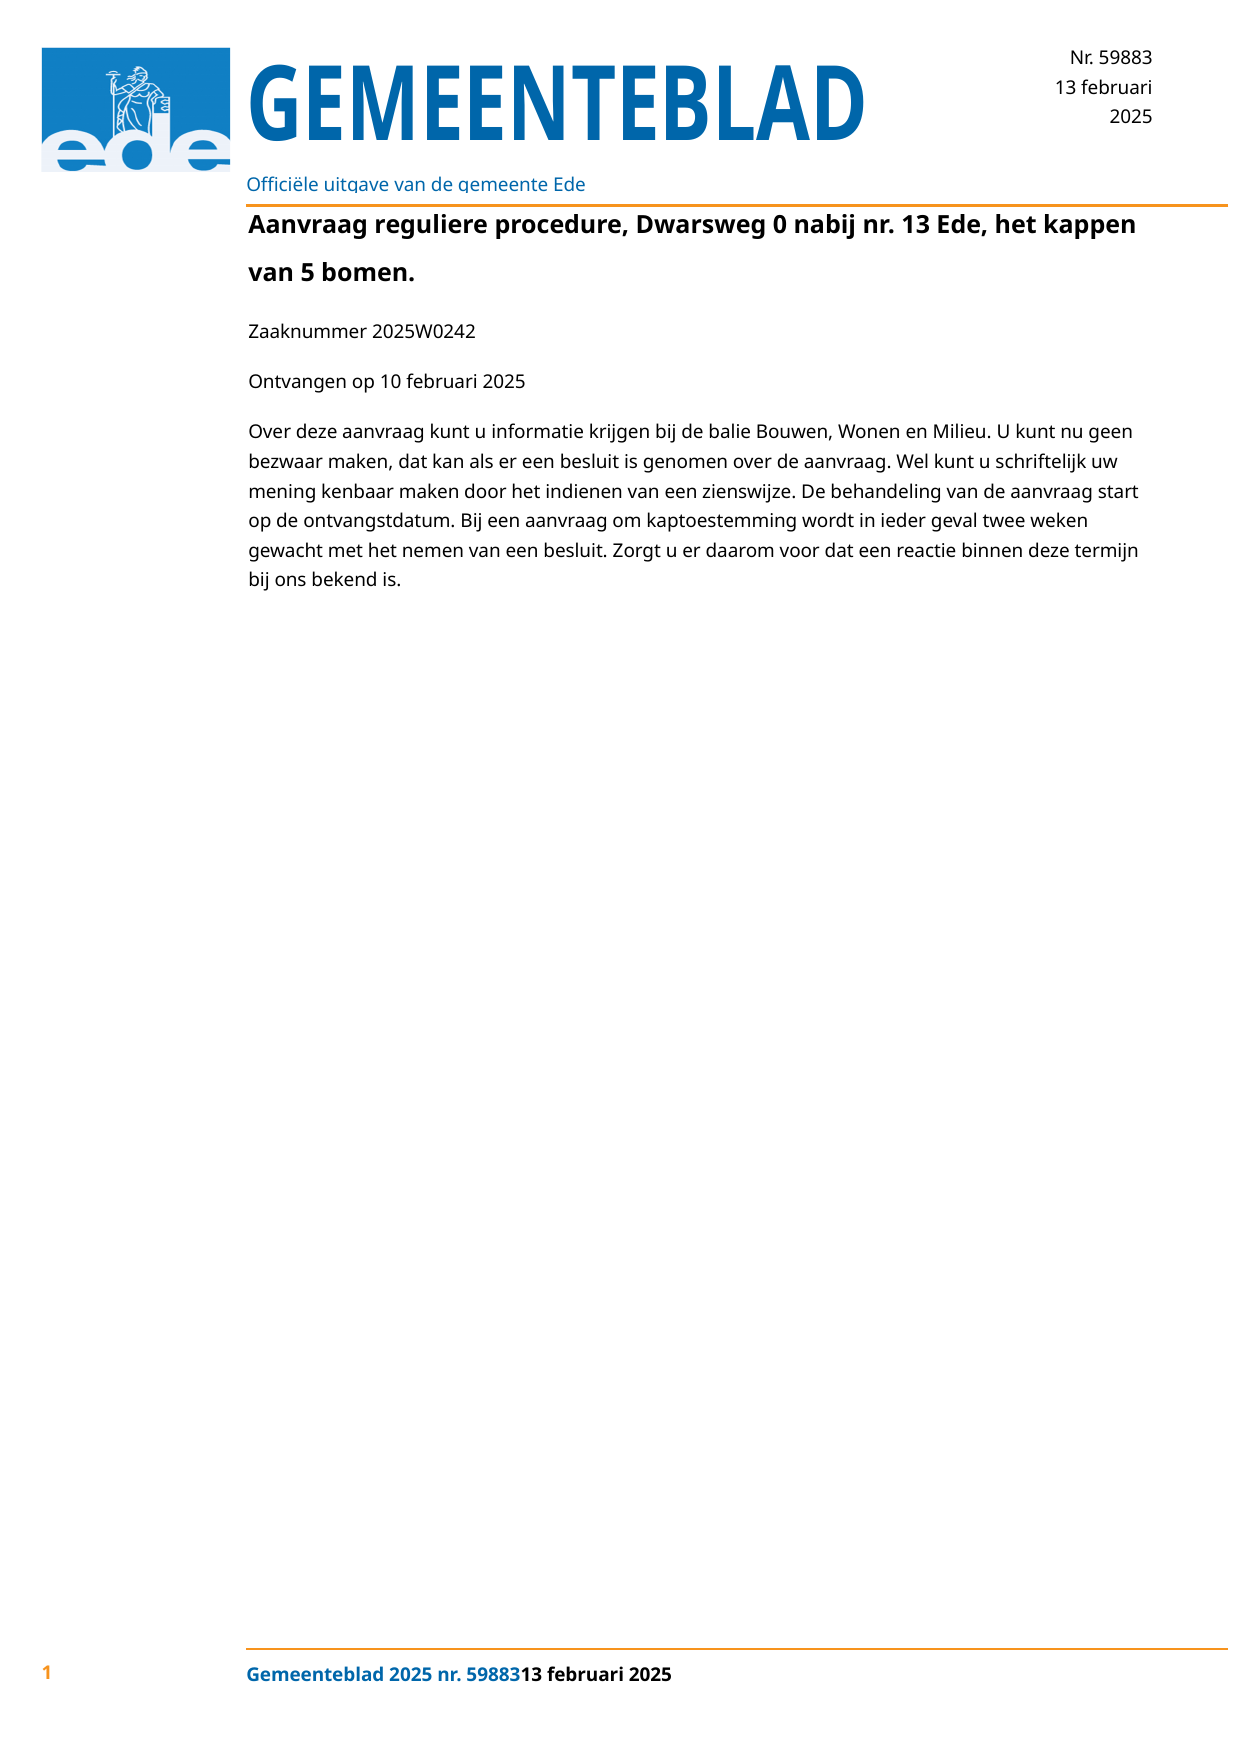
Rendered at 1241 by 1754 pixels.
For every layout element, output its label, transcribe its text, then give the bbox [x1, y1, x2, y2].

picture [41, 47, 231, 172]
text Zaaknummer 2025W0242 [248, 318, 1152, 344]
text Aanvraag reguliere procedure, Dwarsweg 0 nabij nr. 13 Ede, het kappen van 5 bomen. [248, 207, 1152, 288]
text Over deze aanvraag kunt u informatie krijgen bij de balie Bouwen, Wonen en Milieu. U kunt nu geen bezwaar maken, dat kan als er een besluit is genomen over de aanvraag. Wel kunt u schriftelijk uw mening kenbaar maken door het indienen van een zienswijze. De behandeling van de aanvraag start op de ontvangstdatum. Bij een aanvraag om kaptoestemming wordt in ieder geval twee weken gewacht met het nemen van een besluit. Zorgt u er daarom voor dat een reactie binnen deze termijn bij ons bekend is. [248, 419, 1152, 592]
text Ontvangen op 10 februari 2025 [248, 368, 1152, 394]
